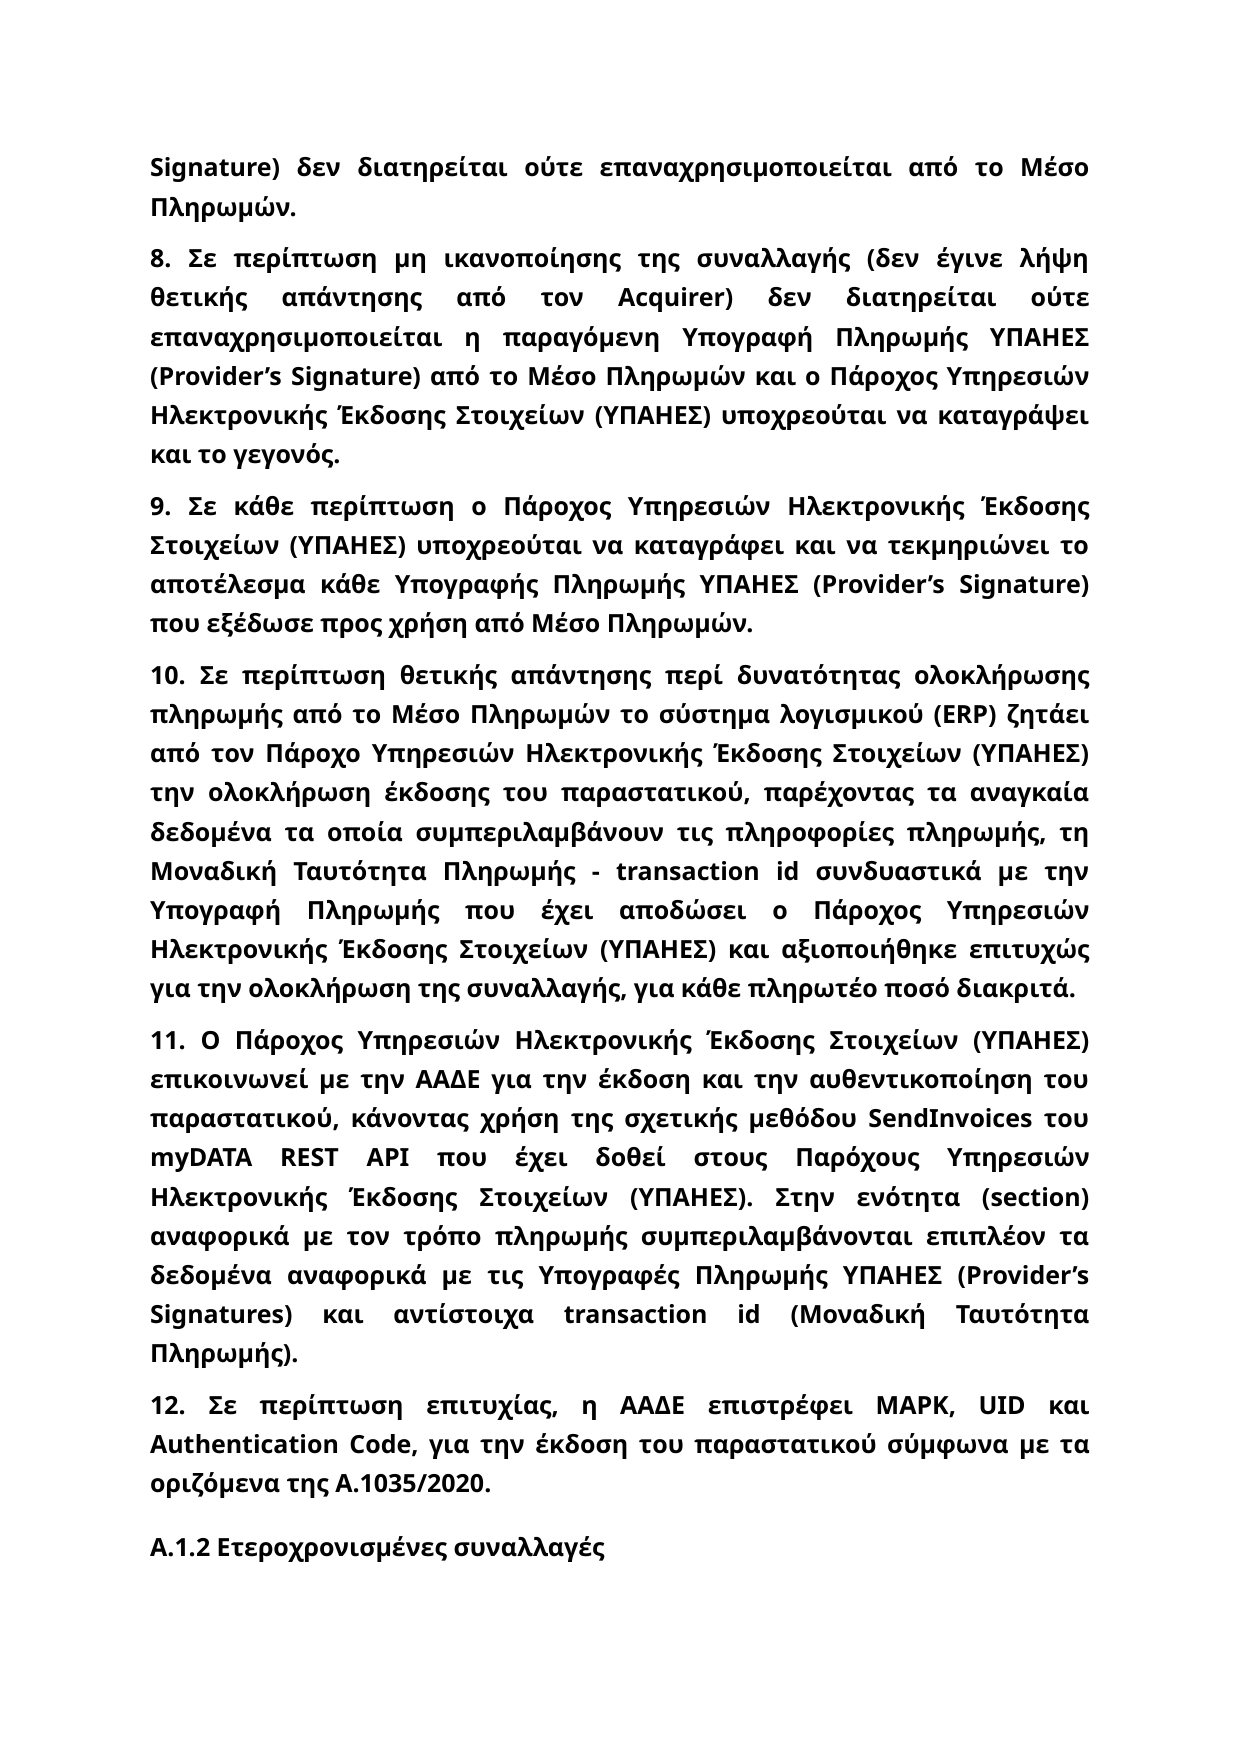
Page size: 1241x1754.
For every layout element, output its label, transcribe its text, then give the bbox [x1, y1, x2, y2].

text 9. Σε κάθε περίπτωση ο Πάροχος Υπηρεσιών Ηλεκτρονικής Έκδοσης Στοιχείων (ΥΠΑΗΕΣ) υποχρεούται να καταγράφει και να τεκμηριώνει το αποτέλεσμα κάθε Υπογραφής Πληρωμής ΥΠΑΗΕΣ (Provider’s Signature) που εξέδωσε προς χρήση από Μέσο Πληρωμών. [150, 488, 1090, 640]
text Signature) δεν διατηρείται ούτε επαναχρησιμοποιείται από το Μέσο Πληρωμών. [150, 150, 1090, 223]
text Α.1.2 Ετεροχρονισμένες συναλλαγές [150, 1530, 1090, 1564]
text 12. Σε περίπτωση επιτυχίας, η ΑΑΔΕ επιστρέφει ΜΑΡΚ, UID και Authentication Code, για την έκδοση του παραστατικού σύμφωνα με τα οριζόμενα της Α.1035/2020. [150, 1387, 1090, 1500]
text 11. O Πάροχος Υπηρεσιών Ηλεκτρονικής Έκδοσης Στοιχείων (ΥΠΑΗΕΣ) επικοινωνεί με την ΑΑΔΕ για την έκδοση και την αυθεντικοποίηση του παραστατικού, κάνοντας χρήση της σχετικής μεθόδου SendInvoices του myDATA REST API που έχει δοθεί στους Παρόχους Υπηρεσιών Ηλεκτρονικής Έκδοσης Στοιχείων (ΥΠΑΗΕΣ). Στην ενότητα (section) αναφορικά με τον τρόπο πληρωμής συμπεριλαμβάνονται επιπλέον τα δεδομένα αναφορικά με τις Υπογραφές Πληρωμής ΥΠΑΗΕΣ (Provider’s Signatures) και αντίστοιχα transaction id (Μοναδική Ταυτότητα Πληρωμής). [150, 1022, 1090, 1370]
text 8. Σε περίπτωση μη ικανοποίησης της συναλλαγής (δεν έγινε λήψη θετικής απάντησης από τον Acquirer) δεν διατηρείται ούτε επαναχρησιμοποιείται η παραγόμενη Υπογραφή Πληρωμής ΥΠΑΗΕΣ (Provider’s Signature) από το Μέσο Πληρωμών και ο Πάροχος Υπηρεσιών Ηλεκτρονικής Έκδοσης Στοιχείων (ΥΠΑΗΕΣ) υποχρεούται να καταγράψει και το γεγονός. [150, 241, 1090, 471]
text 10. Σε περίπτωση θετικής απάντησης περί δυνατότητας ολοκλήρωσης πληρωμής από το Μέσο Πληρωμών το σύστημα λογισμικού (ERP) ζητάει από τον Πάροχο Υπηρεσιών Ηλεκτρονικής Έκδοσης Στοιχείων (ΥΠΑΗΕΣ) την ολοκλήρωση έκδοσης του παραστατικού, παρέχοντας τα αναγκαία δεδομένα τα οποία συμπεριλαμβάνουν τις πληροφορίες πληρωμής, τη Μοναδική Ταυτότητα Πληρωμής - transaction id συνδυαστικά με την Υπογραφή Πληρωμής που έχει αποδώσει ο Πάροχος Υπηρεσιών Ηλεκτρονικής Έκδοσης Στοιχείων (ΥΠΑΗΕΣ) και αξιοποιήθηκε επιτυχώς για την ολοκλήρωση της συναλλαγής, για κάθε πληρωτέο ποσό διακριτά. [150, 657, 1090, 1005]
